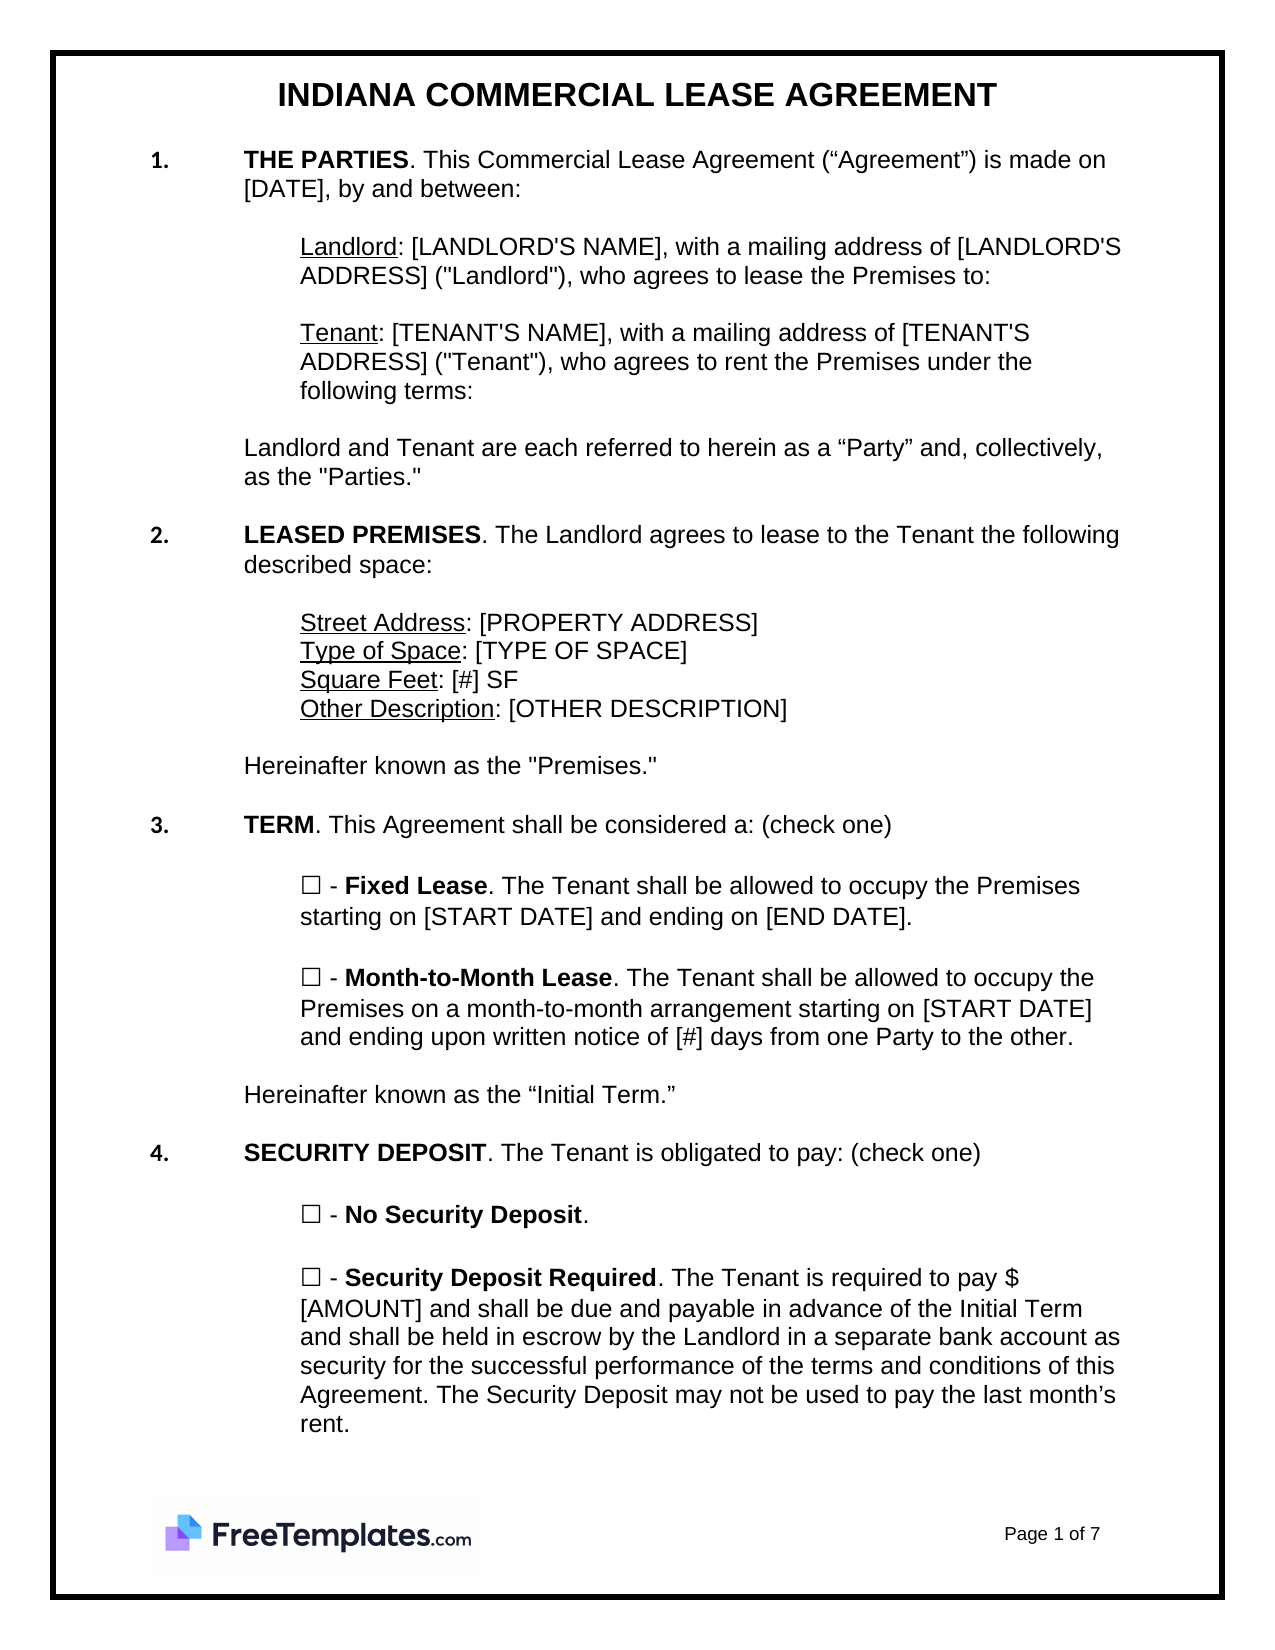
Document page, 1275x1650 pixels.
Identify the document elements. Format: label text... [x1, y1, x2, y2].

text INDIANA COMMERCIAL LEASE AGREEMENT [150, 75, 1125, 113]
text Square Feet: [#] SF [300, 665, 1125, 694]
list TERM. This Agreement shall be considered a: (check one) [150, 809, 1125, 839]
text Tenant: [TENANT'S NAME], with a mailing address of [TENANT'S ADDRESS] ("Tenant"), who agrees to rent the Premises under the following terms: [300, 318, 1125, 404]
text ☐ - Month-to-Month Lease. The Tenant shall be allowed to occupy the Premises on a month-to-month arrangement starting on [START DATE] and ending upon written notice of [#] days from one Party to the other. [300, 959, 1125, 1051]
text ☐ - Fixed Lease. The Tenant shall be allowed to occupy the Premises starting on [START DATE] and ending on [END DATE]. [300, 868, 1125, 931]
text Other Description: [OTHER DESCRIPTION] [300, 694, 1125, 722]
text ☐ - No Security Deposit. [300, 1197, 1125, 1231]
text Hereinafter known as the “Initial Term.” [244, 1080, 1125, 1109]
list THE PARTIES. This Commercial Lease Agreement (“Agreement”) is made on [DATE], by and between: [150, 144, 1125, 203]
list LEASED PREMISES. The Landlord agrees to lease to the Tenant the following described space: [150, 519, 1125, 579]
text ☐ - Security Deposit Required. The Tenant is required to pay $[AMOUNT] and shall be due and payable in advance of the Initial Term and shall be held in escrow by the Landlord in a separate bank account as security for the successful performance of the terms and conditions of this Agreement. The Security Deposit may not be used to pay the last month’s rent. [300, 1259, 1125, 1437]
text Street Address: [PROPERTY ADDRESS] [300, 607, 1125, 636]
text Landlord and Tenant are each referred to herein as a “Party” and, collectively, as the "Parties." [244, 433, 1125, 491]
text Type of Space: [TYPE OF SPACE] [300, 636, 1125, 665]
text Landlord: [LANDLORD'S NAME], with a mailing address of [LANDLORD'S ADDRESS] ("Landlord"), who agrees to lease the Premises to: [300, 232, 1125, 289]
list SECURITY DEPOSIT. The Tenant is obligated to pay: (check one) [150, 1137, 1125, 1168]
text Hereinafter known as the "Premises." [244, 751, 1125, 780]
